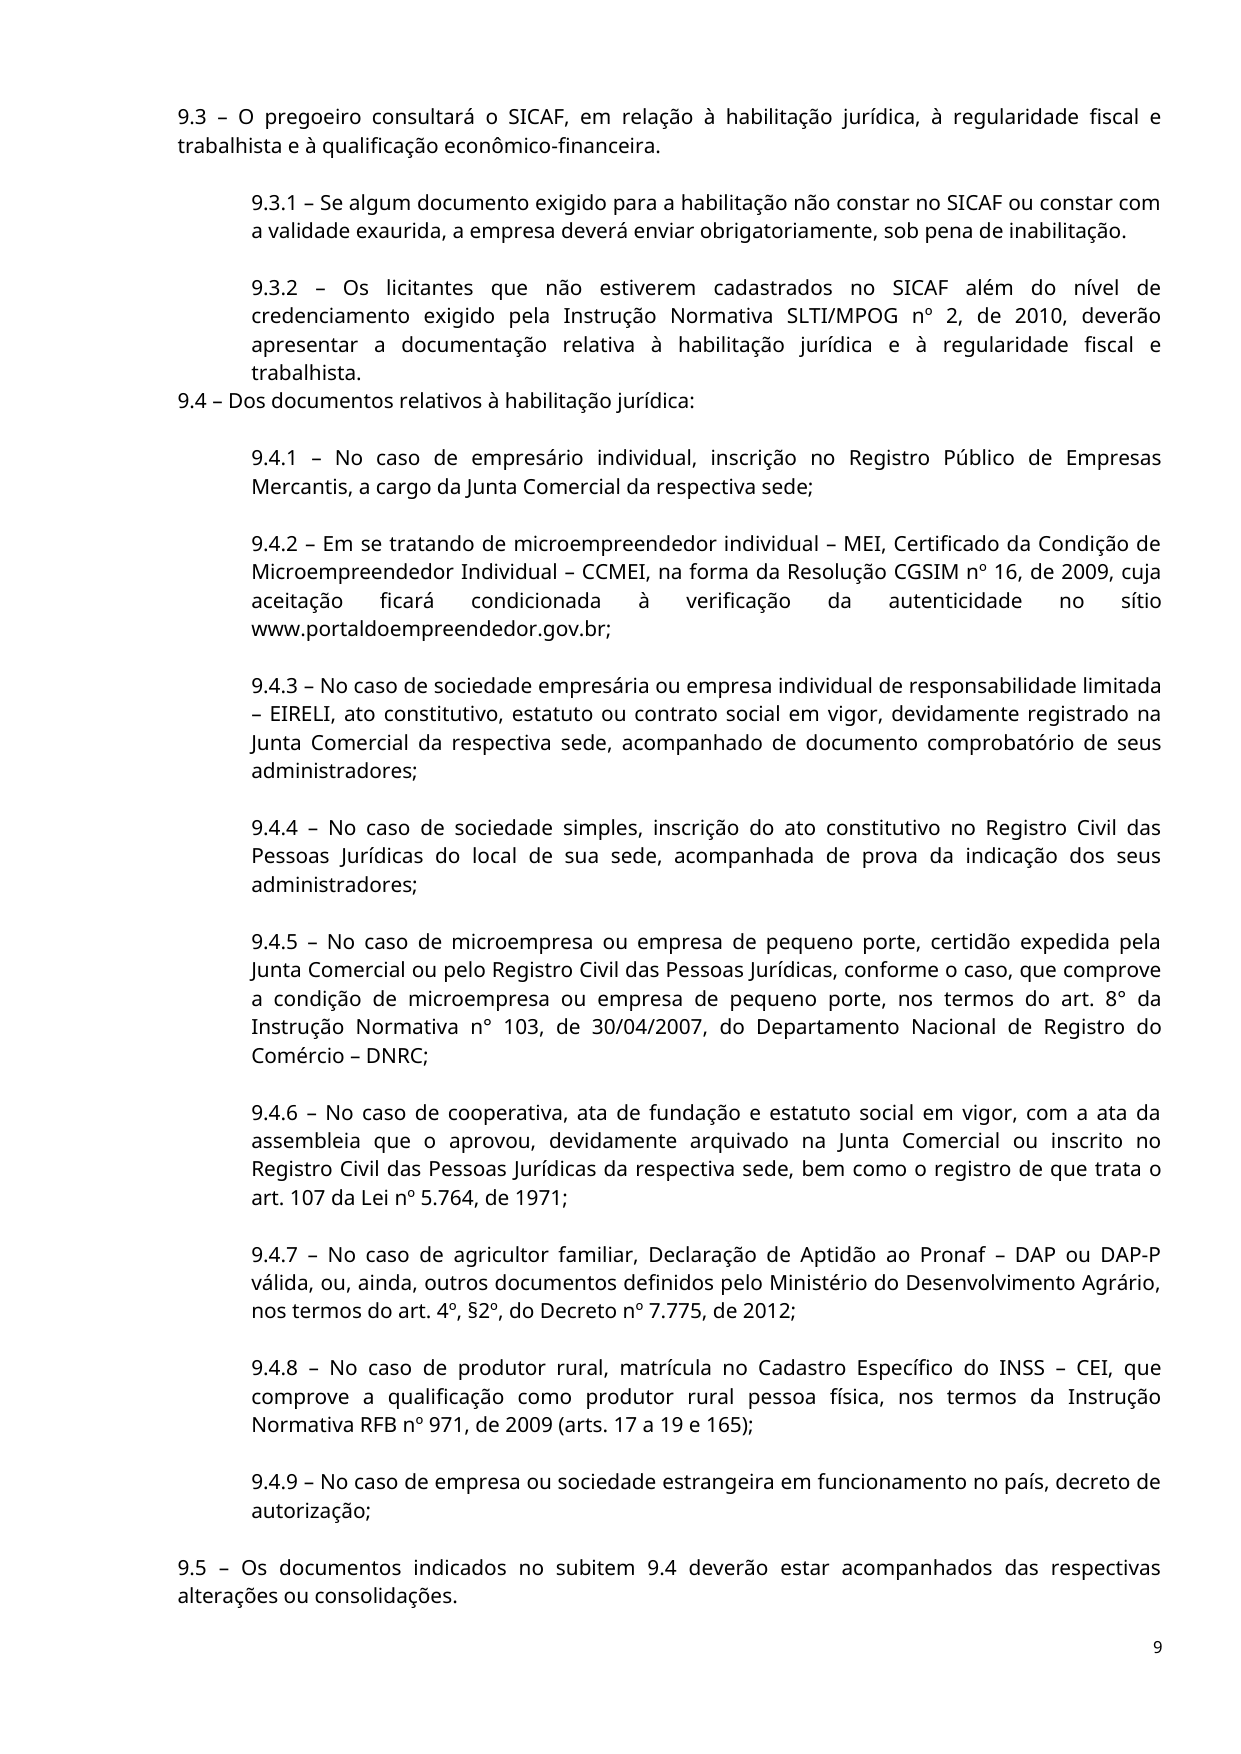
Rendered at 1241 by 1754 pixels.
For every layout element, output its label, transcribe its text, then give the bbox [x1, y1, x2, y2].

text 9.3.1 – Se algum documento exigido para a habilitação não constar no SICAF ou constar com a validade exaurida, a empresa deverá enviar obrigatoriamente, sob pena de inabilitação. [251, 188, 1162, 244]
list 9.4.4 – No caso de sociedade simples, inscrição do ato constitutivo no Registro Civil das Pessoas Jurídicas do local de sua sede, acompanhada de prova da indicação dos seus administradores; [251, 813, 1162, 898]
list 9.4.3 – No caso de sociedade empresária ou empresa individual de responsabilidade limitada – EIRELI, ato constitutivo, estatuto ou contrato social em vigor, devidamente registrado na Junta Comercial da respectiva sede, acompanhado de documento comprobatório de seus administradores; [251, 671, 1162, 785]
list 9.4 – Dos documentos relativos à habilitação jurídica: [177, 387, 1162, 415]
text 9.3 – O pregoeiro consultará o SICAF, em relação à habilitação jurídica, à regularidade fiscal e trabalhista e à qualificação econômico-financeira. [177, 102, 1162, 159]
list 9.4.9 – No caso de empresa ou sociedade estrangeira em funcionamento no país, decreto de autorização; [251, 1467, 1162, 1524]
list 9.4.5 – No caso de microempresa ou empresa de pequeno porte, certidão expedida pela Junta Comercial ou pelo Registro Civil das Pessoas Jurídicas, conforme o caso, que comprove a condição de microempresa ou empresa de pequeno porte, nos termos do art. 8° da Instrução Normativa n° 103, de 30/04/2007, do Departamento Nacional de Registro do Comércio – DNRC; [251, 927, 1162, 1069]
list 9.4.7 – No caso de agricultor familiar, Declaração de Aptidão ao Pronaf – DAP ou DAP-P válida, ou, ainda, outros documentos definidos pelo Ministério do Desenvolvimento Agrário, nos termos do art. 4º, §2º, do Decreto nº 7.775, de 2012; [251, 1240, 1162, 1325]
list 9.4.6 – No caso de cooperativa, ata de fundação e estatuto social em vigor, com a ata da assembleia que o aprovou, devidamente arquivado na Junta Comercial ou inscrito no Registro Civil das Pessoas Jurídicas da respectiva sede, bem como o registro de que trata o art. 107 da Lei nº 5.764, de 1971; [251, 1098, 1162, 1211]
list 9.4.8 – No caso de produtor rural, matrícula no Cadastro Específico do INSS – CEI, que comprove a qualificação como produtor rural pessoa física, nos termos da Instrução Normativa RFB nº 971, de 2009 (arts. 17 a 19 e 165); [251, 1353, 1162, 1439]
list 9.3.2 – Os licitantes que não estiverem cadastrados no SICAF além do nível de credenciamento exigido pela Instrução Normativa SLTI/MPOG nº 2, de 2010, deverão apresentar a documentação relativa à habilitação jurídica e à regularidade fiscal e trabalhista. [251, 273, 1162, 387]
list 9.4.2 – Em se tratando de microempreendedor individual – MEI, Certificado da Condição de Microempreendedor Individual – CCMEI, na forma da Resolução CGSIM nº 16, de 2009, cuja aceitação ficará condicionada à verificação da autenticidade no sítio www.portaldoempreendedor.gov.br; [251, 529, 1162, 643]
list 9.5 – Os documentos indicados no subitem 9.4 deverão estar acompanhados das respectivas alterações ou consolidações. [177, 1553, 1162, 1609]
list 9.4.1 – No caso de empresário individual, inscrição no Registro Público de Empresas Mercantis, a cargo da Junta Comercial da respectiva sede; [251, 443, 1162, 500]
